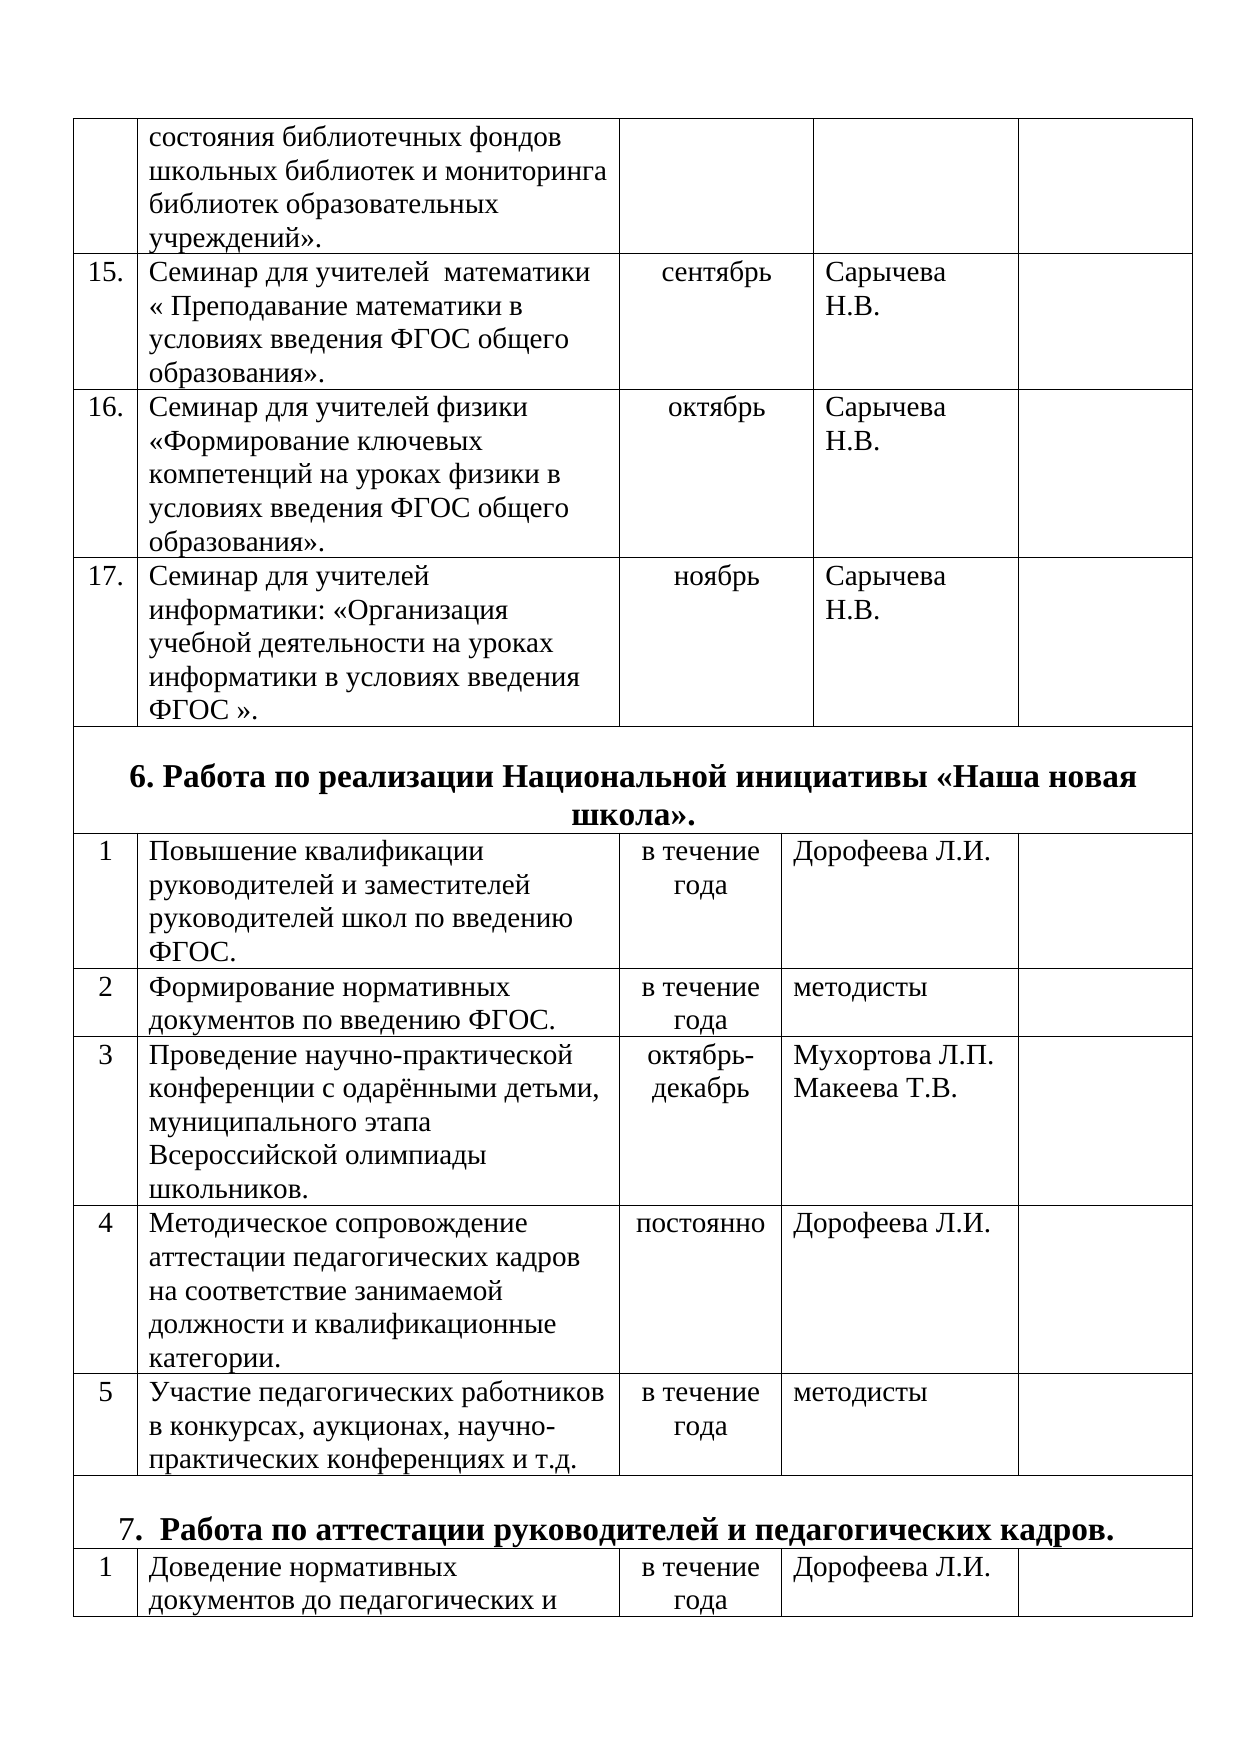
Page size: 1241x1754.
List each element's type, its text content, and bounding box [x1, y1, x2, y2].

table_cell в течение года [620, 1549, 781, 1616]
table_cell 5 [74, 1374, 137, 1475]
table_cell 3 [74, 1037, 137, 1204]
table_cell Дорофеева Л.И. [782, 1206, 1018, 1373]
table_cell 6. Работа по реализации Национальной инициативы «Наша новая школа». [74, 727, 1192, 832]
table_cell [620, 119, 813, 253]
table_cell в течение года [620, 969, 781, 1036]
table_cell [1019, 1037, 1192, 1204]
table_cell Семинар для учителей информатики: «Организация учебной деятельности на уроках информатики в условиях введения ФГОС ». [138, 558, 619, 726]
table_cell в течение года [620, 1374, 781, 1475]
table_cell [1019, 1206, 1192, 1373]
table_cell Мухортова Л.П. Макеева Т.В. [782, 1037, 1018, 1204]
table_cell сентябрь [620, 254, 813, 388]
table_cell Методическое сопровождение аттестации педагогических кадров на соответствие занимаемой должности и квалификационные категории. [138, 1206, 619, 1373]
table_cell ноябрь [620, 558, 813, 726]
table_cell методисты [782, 969, 1018, 1036]
table_cell Дорофеева Л.И. [782, 834, 1018, 968]
table_cell 7. Работа по аттестации руководителей и педагогических кадров. [74, 1476, 1192, 1548]
table_cell Сарычева Н.В. [814, 390, 1018, 557]
table_cell [1019, 969, 1192, 1036]
table_cell методисты [782, 1374, 1018, 1475]
table_cell 1 [74, 834, 137, 968]
table_cell 1 [74, 1549, 137, 1616]
table_cell 15. [74, 254, 137, 388]
table_cell 4 [74, 1206, 137, 1373]
table_cell [1019, 1549, 1192, 1616]
table_cell [1019, 254, 1192, 388]
table_cell Сарычева Н.В. [814, 558, 1018, 726]
table_cell октябрь [620, 390, 813, 557]
table_cell 17. [74, 558, 137, 726]
table_cell Дорофеева Л.И. [782, 1549, 1018, 1616]
table_cell Доведение нормативных документов до педагогических и [138, 1549, 619, 1616]
table_cell Формирование нормативных документов по введению ФГОС. [138, 969, 619, 1036]
table_cell октябрь-декабрь [620, 1037, 781, 1204]
table_cell [1019, 119, 1192, 253]
table_cell Семинар для учителей математики « Преподавание математики в условиях введения ФГОС общего образования». [138, 254, 619, 388]
table_cell [814, 119, 1018, 253]
table_cell [1019, 558, 1192, 726]
table_cell Участие педагогических работников в конкурсах, аукционах, научно-практических конференциях и т.д. [138, 1374, 619, 1475]
table_cell постоянно [620, 1206, 781, 1373]
table_cell Семинар для учителей физики «Формирование ключевых компетенций на уроках физики в условиях введения ФГОС общего образования». [138, 390, 619, 557]
table_cell [74, 119, 137, 253]
table_cell в течение года [620, 834, 781, 968]
table_cell Сарычева Н.В. [814, 254, 1018, 388]
table_cell 2 [74, 969, 137, 1036]
table_cell [1019, 390, 1192, 557]
table_cell [1019, 834, 1192, 968]
table_cell 16. [74, 390, 137, 557]
table_cell Повышение квалификации руководителей и заместителей руководителей школ по введению ФГОС. [138, 834, 619, 968]
table_cell состояния библиотечных фондов школьных библиотек и мониторинга библиотек образовательных учреждений». [138, 119, 619, 253]
table_cell Проведение научно-практической конференции с одарёнными детьми, муниципального этапа Всероссийской олимпиады школьников. [138, 1037, 619, 1204]
table_cell [1019, 1374, 1192, 1475]
